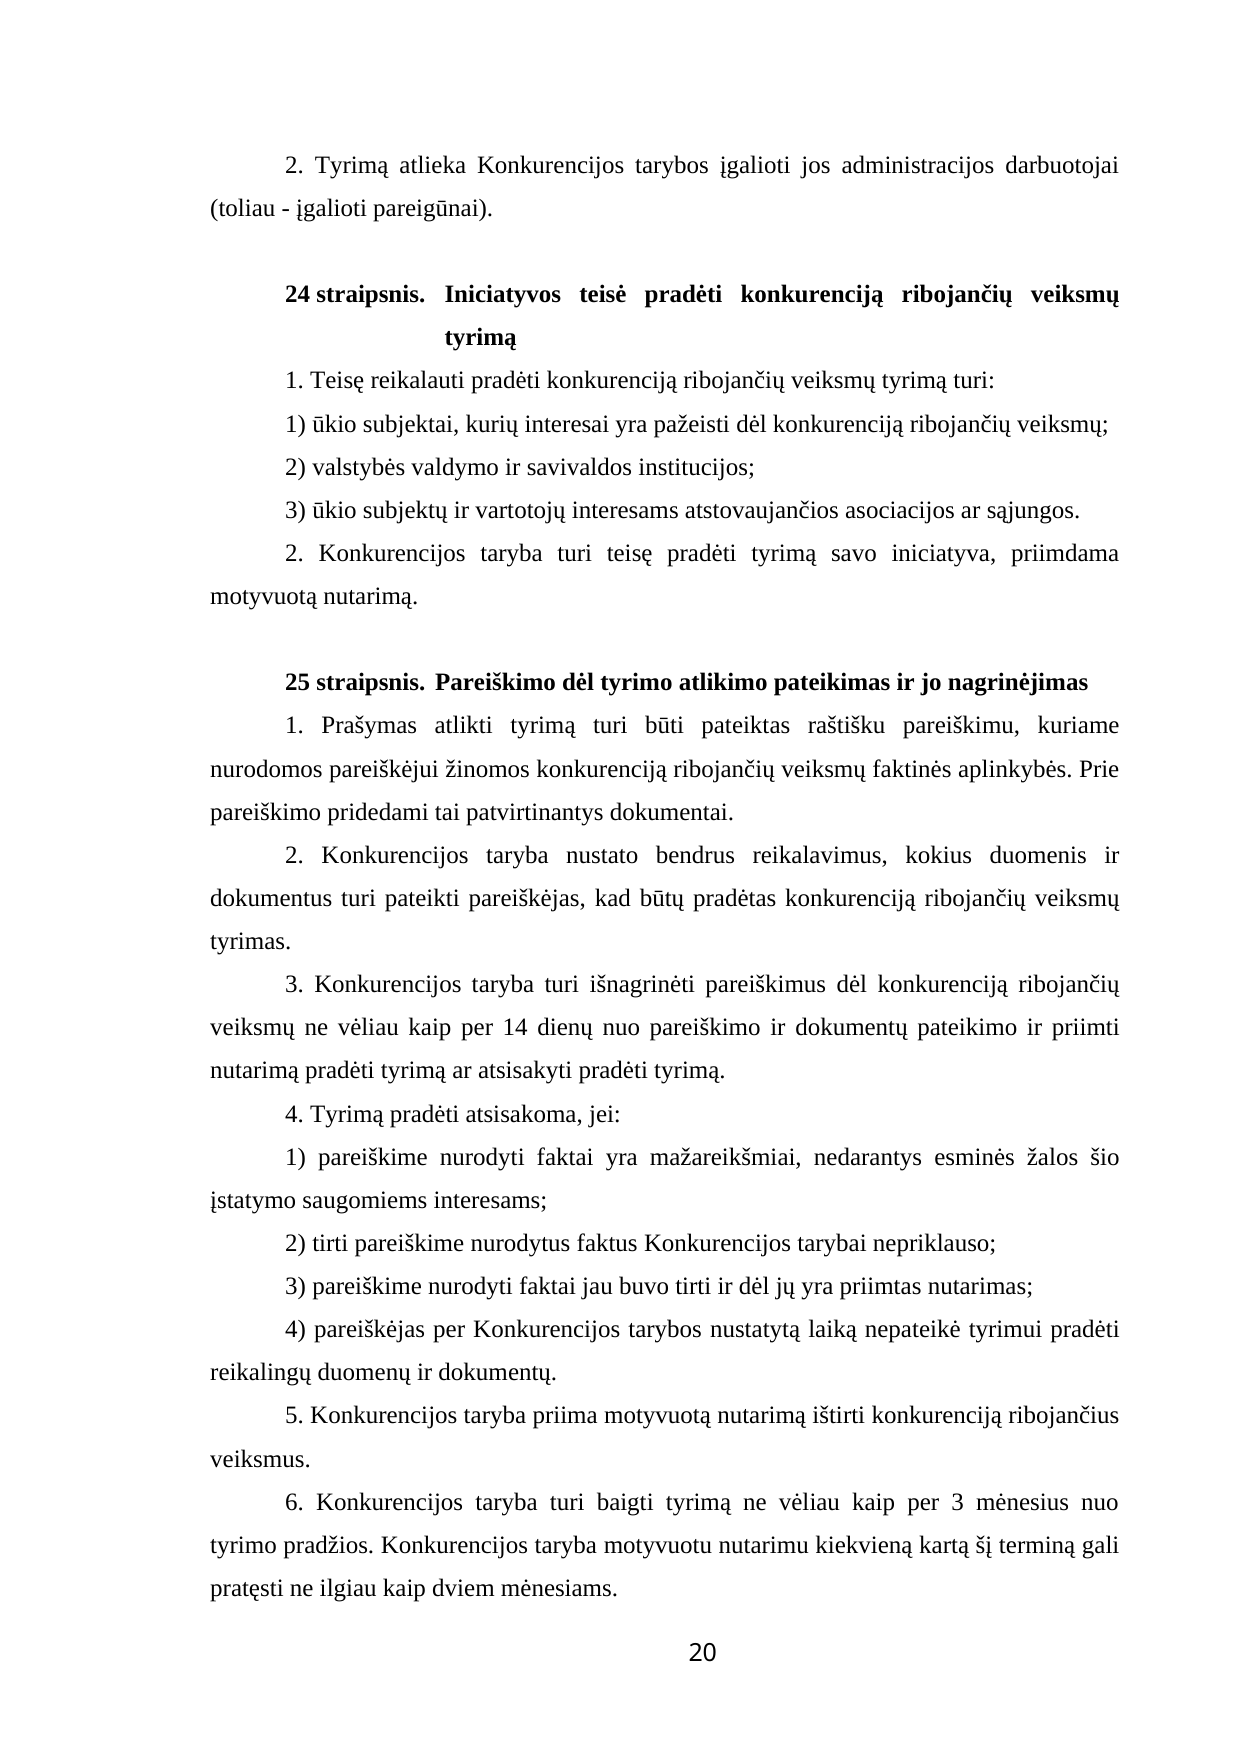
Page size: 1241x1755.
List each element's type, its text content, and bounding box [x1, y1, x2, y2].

text 2) tirti pareiškime nurodytus faktus Konkurencijos tarybai nepriklauso; [210, 1228, 1120, 1257]
text 1. Prašymas atlikti tyrimą turi būti pateiktas raštišku pareiškimu, kuriame nurodomos pareiškėjui žinomos konkurenciją ribojančių veiksmų faktinės aplinkybės. Prie pareiškimo pridedami tai patvirtinantys dokumentai. [210, 711, 1120, 826]
text 4. Tyrimą pradėti atsisakoma, jei: [210, 1099, 1120, 1127]
text 24 straipsnis. Iniciatyvos teisė pradėti konkurenciją ribojančių veiksmų tyrimą [285, 279, 1120, 351]
text 3) pareiškime nurodyti faktai jau buvo tirti ir dėl jų yra priimtas nutarimas; [210, 1271, 1120, 1300]
text 3. Konkurencijos taryba turi išnagrinėti pareiškimus dėl konkurenciją ribojančių veiksmų ne vėliau kaip per 14 dienų nuo pareiškimo ir dokumentų pateikimo ir priimti nutarimą pradėti tyrimą ar atsisakyti pradėti tyrimą. [210, 969, 1120, 1084]
text 6. Konkurencijos taryba turi baigti tyrimą ne vėliau kaip per 3 mėnesius nuo tyrimo pradžios. Konkurencijos taryba motyvuotu nutarimu kiekvieną kartą šį terminą gali pratęsti ne ilgiau kaip dviem mėnesiams. [210, 1487, 1120, 1602]
text 2) valstybės valdymo ir savivaldos institucijos; [210, 452, 1120, 481]
text 1. Teisę reikalauti pradėti konkurenciją ribojančių veiksmų tyrimą turi: [210, 366, 1120, 394]
text 2. Tyrimą atlieka Konkurencijos tarybos įgalioti jos administracijos darbuotojai (toliau - įgalioti pareigūnai). [210, 150, 1120, 222]
text 1) ūkio subjektai, kurių interesai yra pažeisti dėl konkurenciją ribojančių veiksmų; [210, 409, 1120, 437]
text 5. Konkurencijos taryba priima motyvuotą nutarimą ištirti konkurenciją ribojančius veiksmus. [210, 1401, 1120, 1472]
text 2. Konkurencijos taryba nustato bendrus reikalavimus, kokius duomenis ir dokumentus turi pateikti pareiškėjas, kad būtų pradėtas konkurenciją ribojančių veiksmų tyrimas. [210, 840, 1120, 955]
text 4) pareiškėjas per Konkurencijos tarybos nustatytą laiką nepateikė tyrimui pradėti reikalingų duomenų ir dokumentų. [210, 1314, 1120, 1386]
text 3) ūkio subjektų ir vartotojų interesams atstovaujančios asociacijos ar sąjungos. [210, 495, 1120, 524]
text 2. Konkurencijos taryba turi teisę pradėti tyrimą savo iniciatyva, priimdama motyvuotą nutarimą. [210, 538, 1120, 610]
text 1) pareiškime nurodyti faktai yra mažareikšmiai, nedarantys esminės žalos šio įstatymo saugomiems interesams; [210, 1142, 1120, 1214]
text 25 straipsnis. Pareiškimo dėl tyrimo atlikimo pateikimas ir jo nagrinėjimas [210, 667, 1120, 696]
